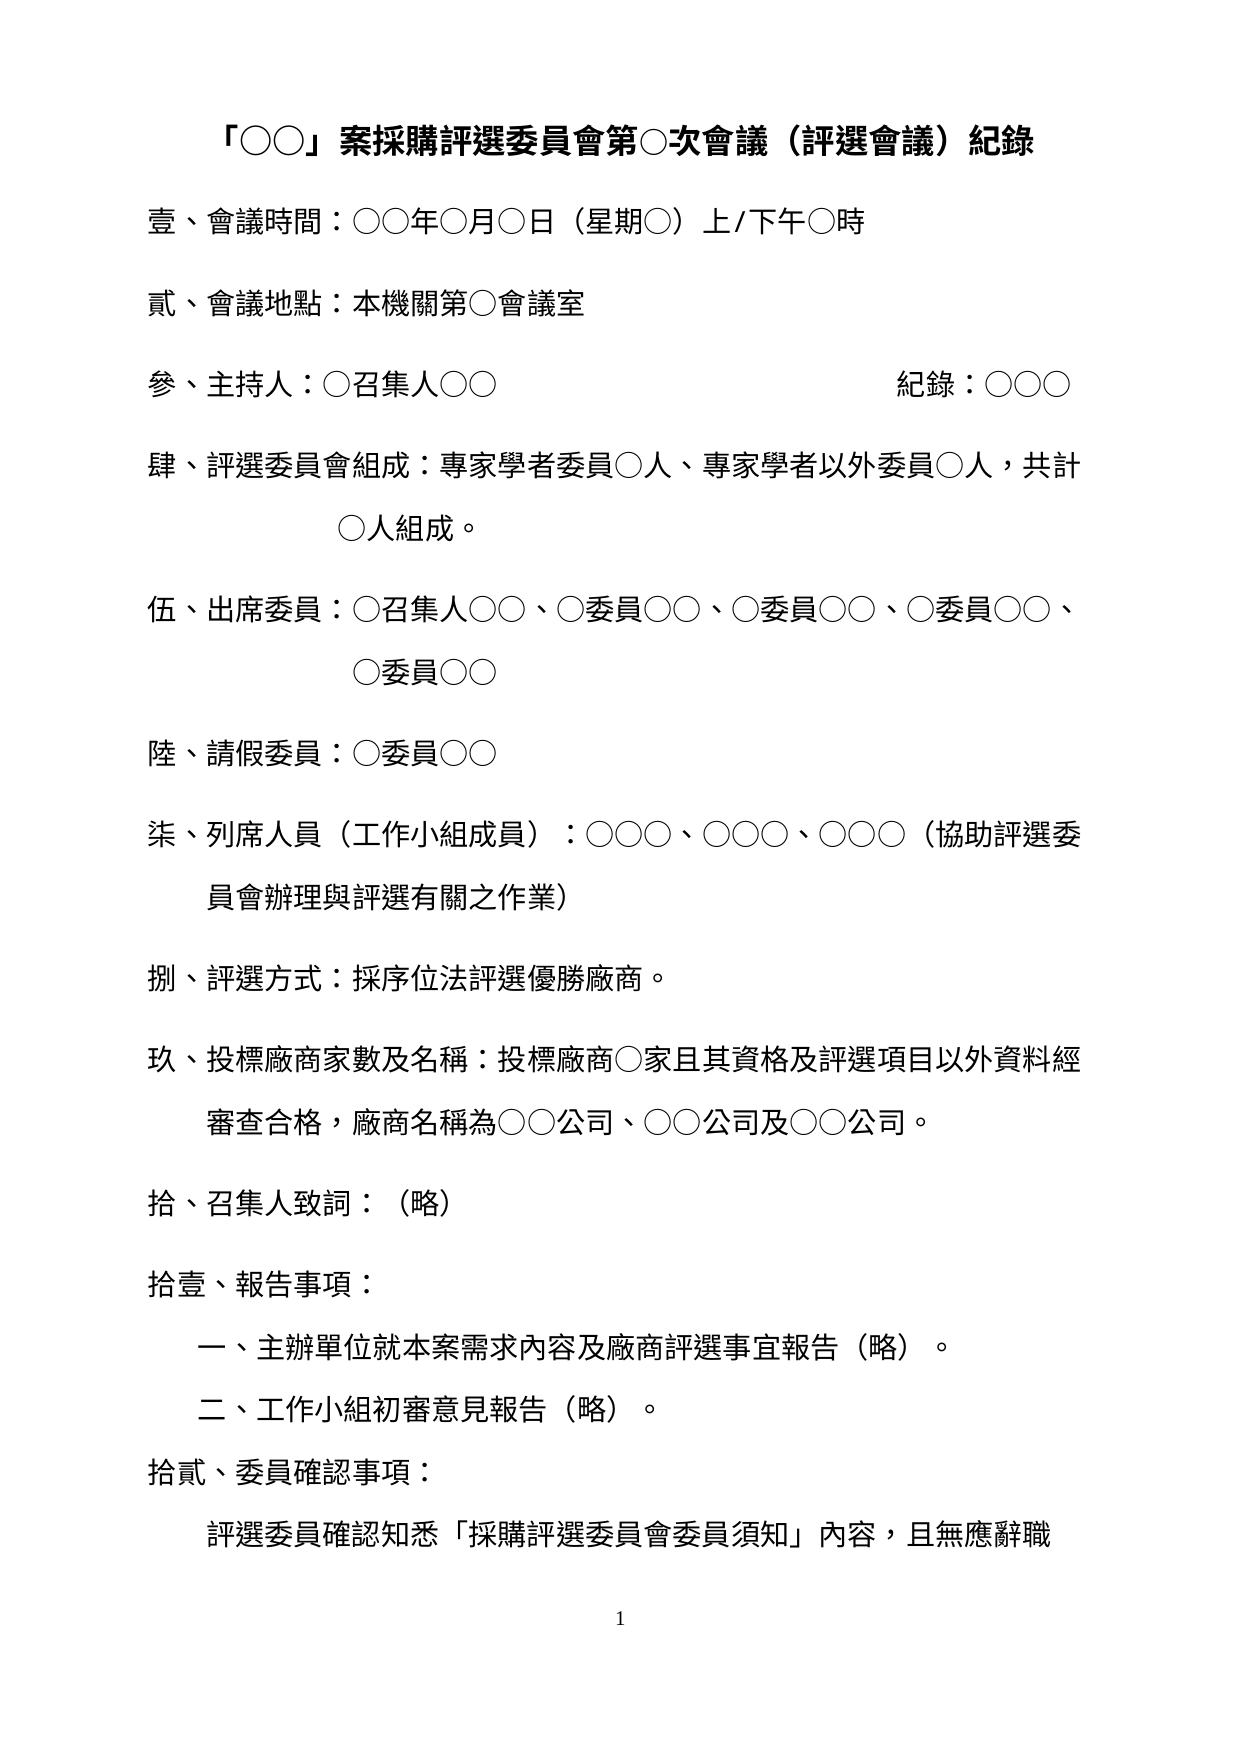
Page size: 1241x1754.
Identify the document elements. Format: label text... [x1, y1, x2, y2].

text 捌、評選方式：採序位法評選優勝廠商。 [148, 935, 1092, 997]
text 貳、會議地點：本機關第○會議室 [148, 260, 1092, 322]
text 玖、投標廠商家數及名稱：投標廠商○家且其資格及評選項目以外資料經審查合格，廠商名稱為○○公司、○○公司及○○公司。 [148, 1016, 1092, 1141]
text 拾貳、委員確認事項： [148, 1429, 1092, 1491]
text 壹、會議時間：○○年○月○日（星期○）上/下午○時 [148, 179, 1092, 241]
text 肆、評選委員會組成：專家學者委員○人、專家學者以外委員○人，共計○人組成。 [148, 422, 1092, 547]
text 參、主持人：○召集人○○ 紀錄：○○○ [148, 341, 1092, 404]
text 陸、請假委員：○委員○○ [148, 710, 1092, 772]
text 伍、出席委員：○召集人○○、○委員○○、○委員○○、○委員○○、○委員○○ [148, 566, 1092, 691]
text 二、工作小組初審意見報告（略）。 [198, 1366, 1092, 1429]
text 一、主辦單位就本案需求內容及廠商評選事宜報告（略）。 [198, 1304, 1092, 1366]
text 評選委員確認知悉「採購評選委員會委員須知」內容，且無應辭職 [177, 1491, 1092, 1554]
text 拾、召集人致詞：（略） [148, 1160, 1092, 1222]
text 柒、列席人員（工作小組成員）：○○○、○○○、○○○（協助評選委員會辦理與評選有關之作業） [148, 791, 1092, 916]
text 拾壹、報告事項： [148, 1241, 1092, 1304]
text 「○○」案採購評選委員會第○次會議（評選會議）紀錄 [148, 97, 1092, 160]
